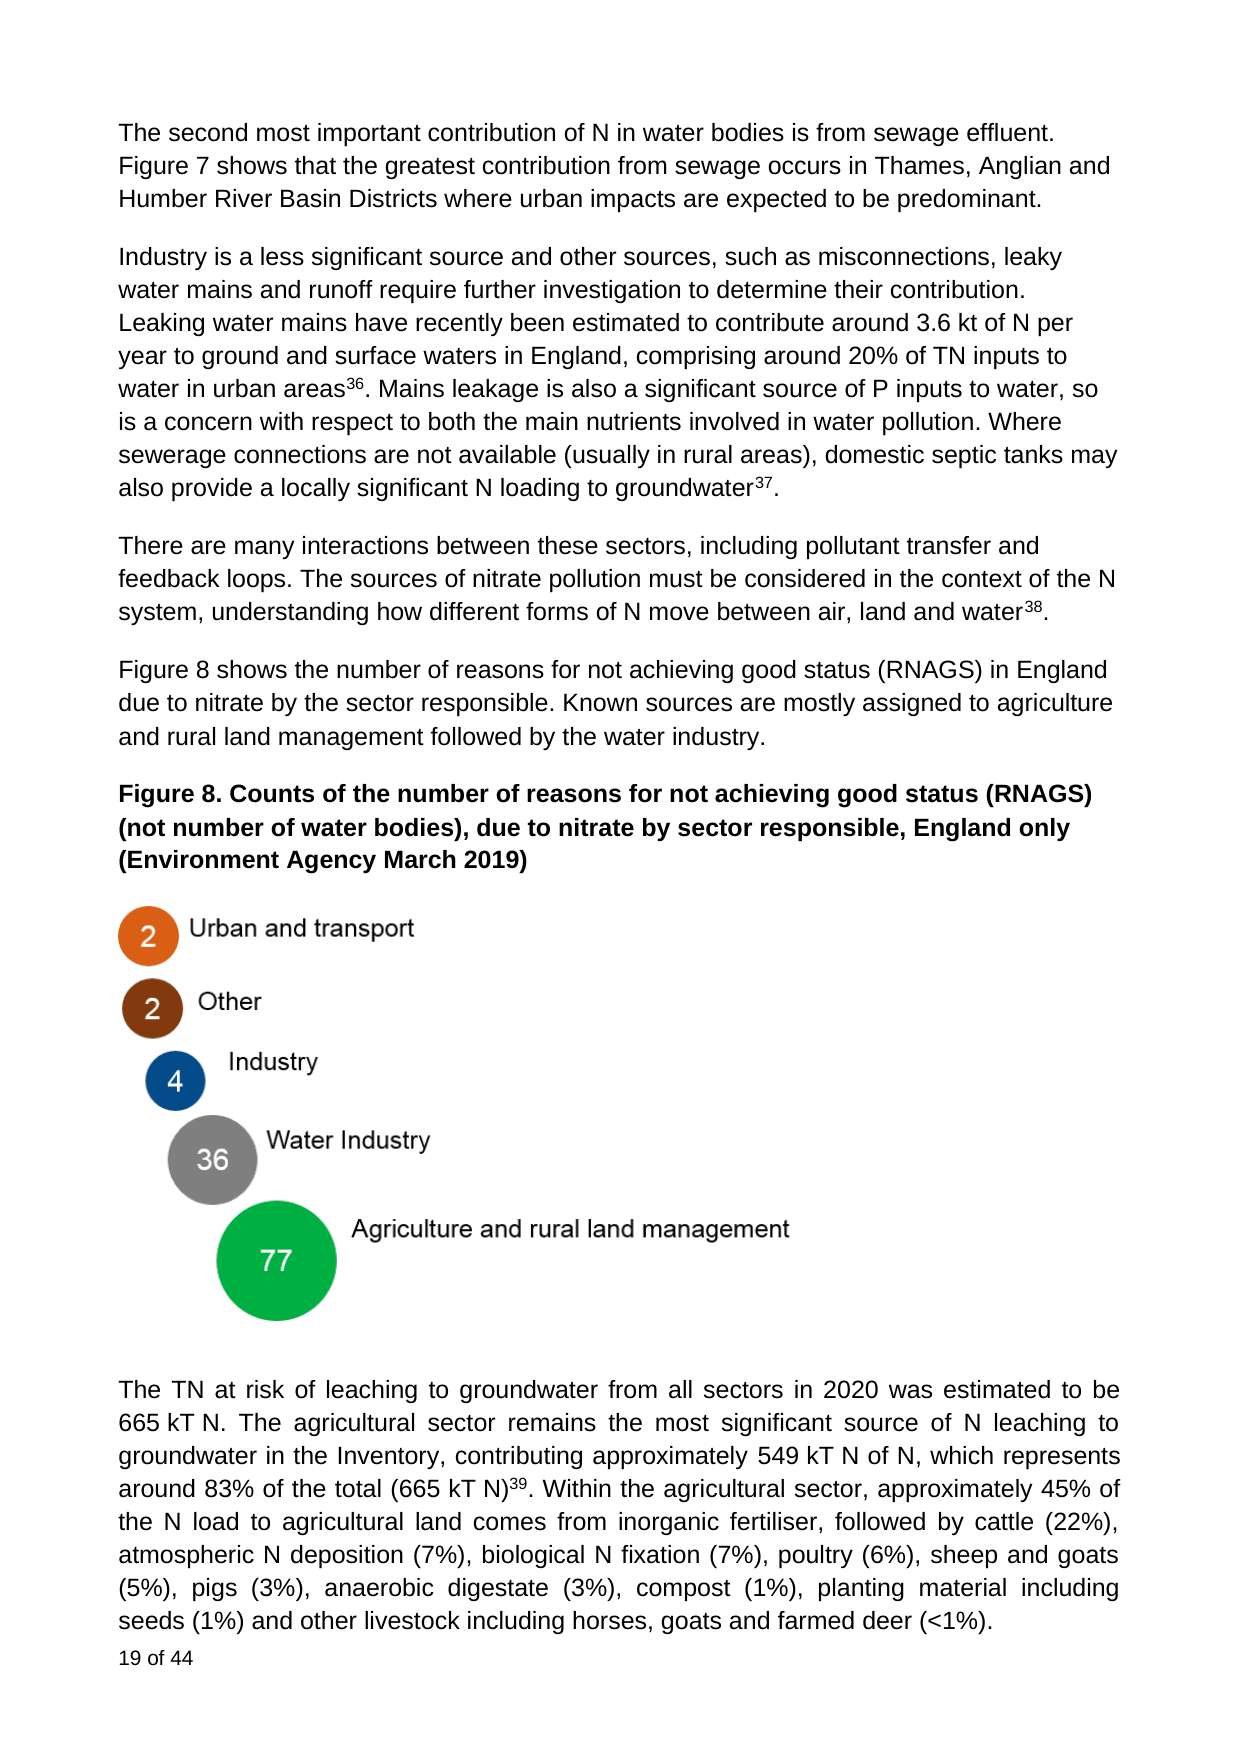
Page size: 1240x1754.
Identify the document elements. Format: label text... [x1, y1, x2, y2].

text The second most important contribution of N in water bodies is from sewage effluent. Figure 7 shows that the greatest contribution from sewage occurs in Thames, Anglian and Humber River Basin Districts where urban impacts are expected to be predominant. [118, 118, 1121, 213]
text Industry is a less significant source and other sources, such as misconnections, leaky water mains and runoff require further investigation to determine their contribution. Leaking water mains have recently been estimated to contribute around 3.6 kt of N per year to ground and surface waters in England, comprising around 20% of TN inputs to water in urban areas. Mains leakage is also a significant source of P inputs to water, so is a concern with respect to both the main nutrients involved in water pollution. Where sewerage connections are not available (usually in rural areas), domestic septic tanks may also provide a locally significant N loading to groundwater. [118, 242, 1121, 502]
text There are many interactions between these sectors, including pollutant transfer and feedback loops. The sources of nitrate pollution must be considered in the context of the N system, understanding how different forms of N move between air, land and water. [118, 531, 1121, 626]
text Figure 8 shows the number of reasons for not achieving good status (RNAGS) in England due to nitrate by the sector responsible. Known sources are mostly assigned to agriculture and rural land management followed by the water industry. [118, 655, 1121, 750]
subtitle Figure 8. Counts of the number of reasons for not achieving good status (RNAGS) (not number of water bodies), due to nitrate by sector responsible, England only (Environment Agency March 2019) [118, 779, 1121, 874]
text The TN at risk of leaching to groundwater from all sectors in 2020 was estimated to be 665 kT N. The agricultural sector remains the most significant source of N leaching to groundwater in the Inventory, contributing approximately 549 kT N of N, which represents around 83% of the total (665 kT N). Within the agricultural sector, approximately 45% of the N load to agricultural land comes from inorganic fertiliser, followed by cattle (22%), atmospheric N deposition (7%), biological N fixation (7%), poultry (6%), sheep and goats (5%), pigs (3%), anaerobic digestate (3%), compost (1%), planting material including seeds (1%) and other livestock including horses, goats and farmed deer (<1%). [118, 1375, 1121, 1635]
